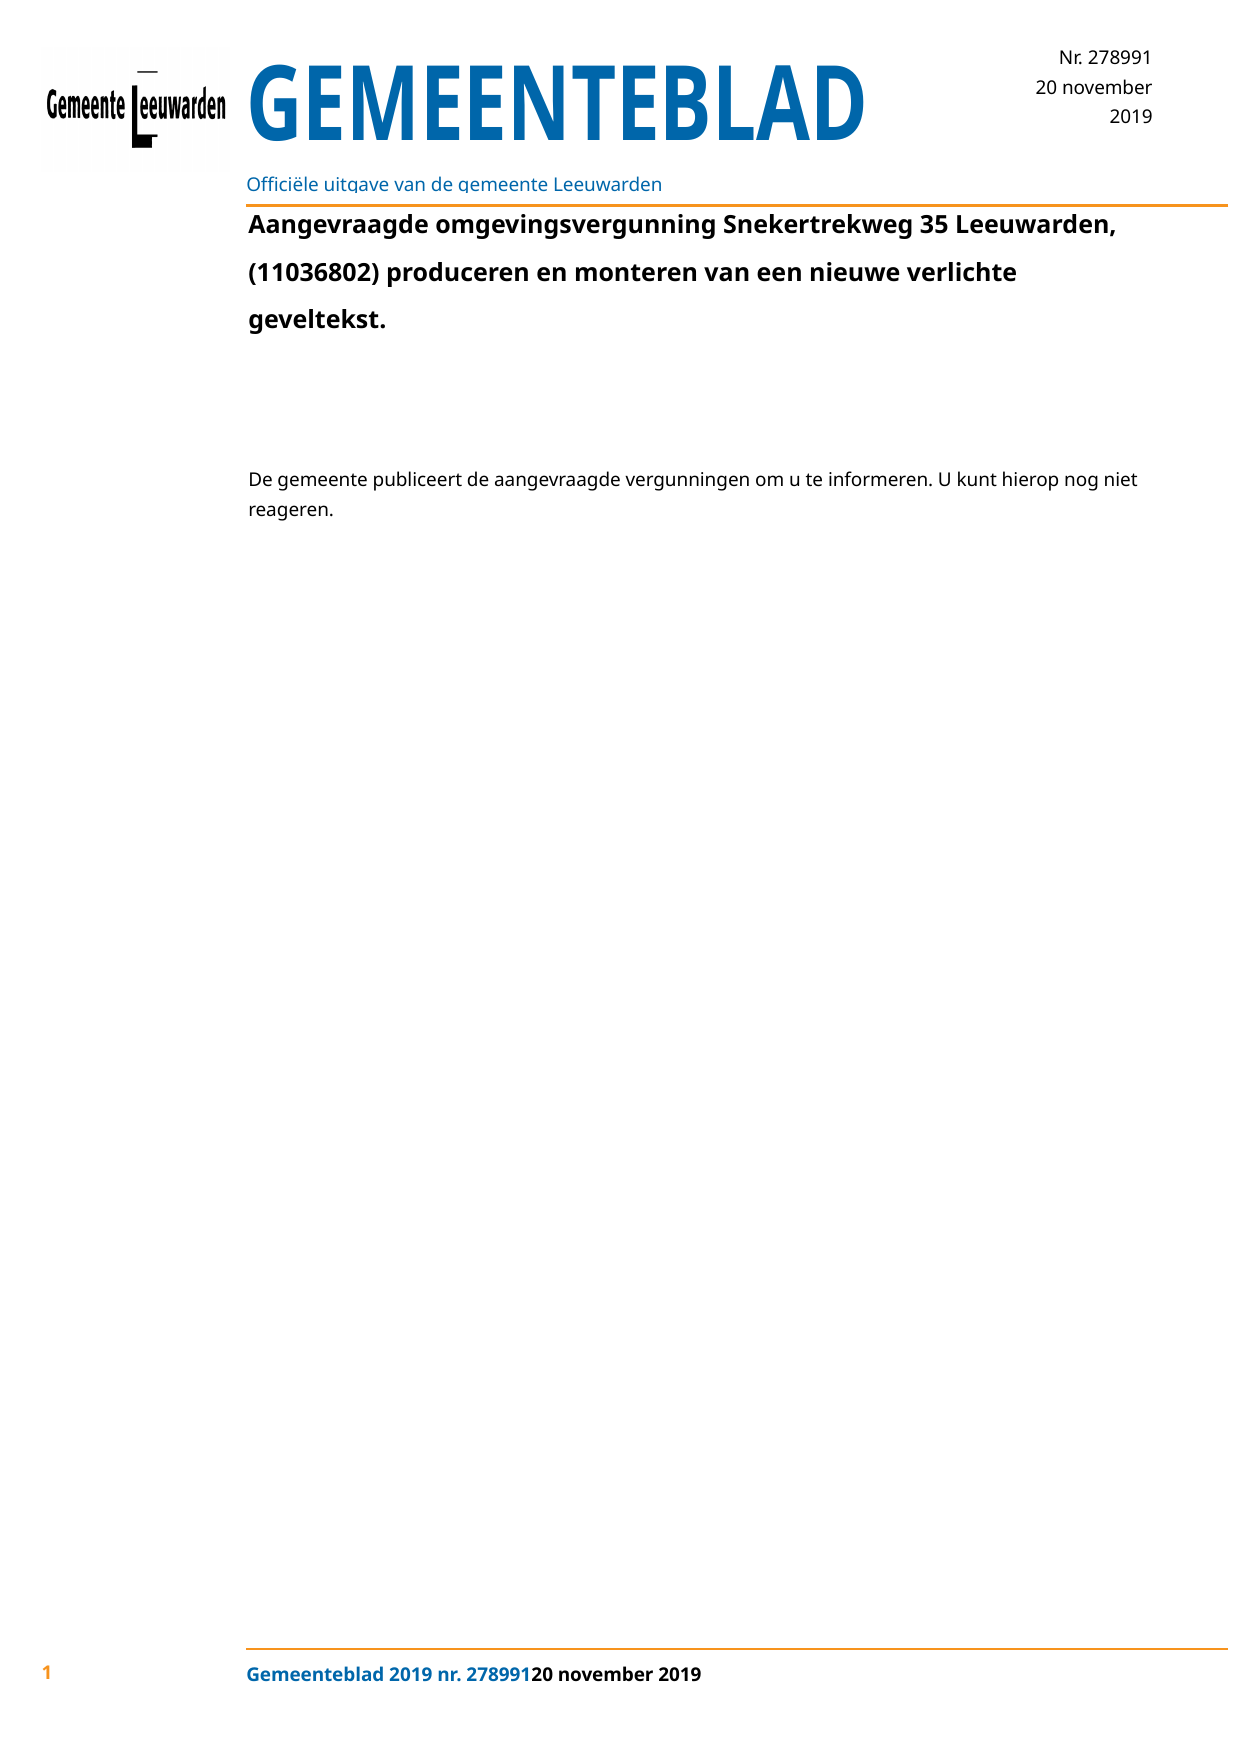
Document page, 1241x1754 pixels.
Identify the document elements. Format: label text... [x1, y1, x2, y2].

text Aangevraagde omgevingsvergunning Snekertrekweg 35 Leeuwarden, (11036802) produceren en monteren van een nieuwe verlichte geveltekst. [248, 207, 1152, 336]
picture [41, 47, 231, 172]
text De gemeente publiceert de aangevraagde vergunningen om u te informeren. U kunt hierop nog niet reageren. [248, 466, 1152, 522]
